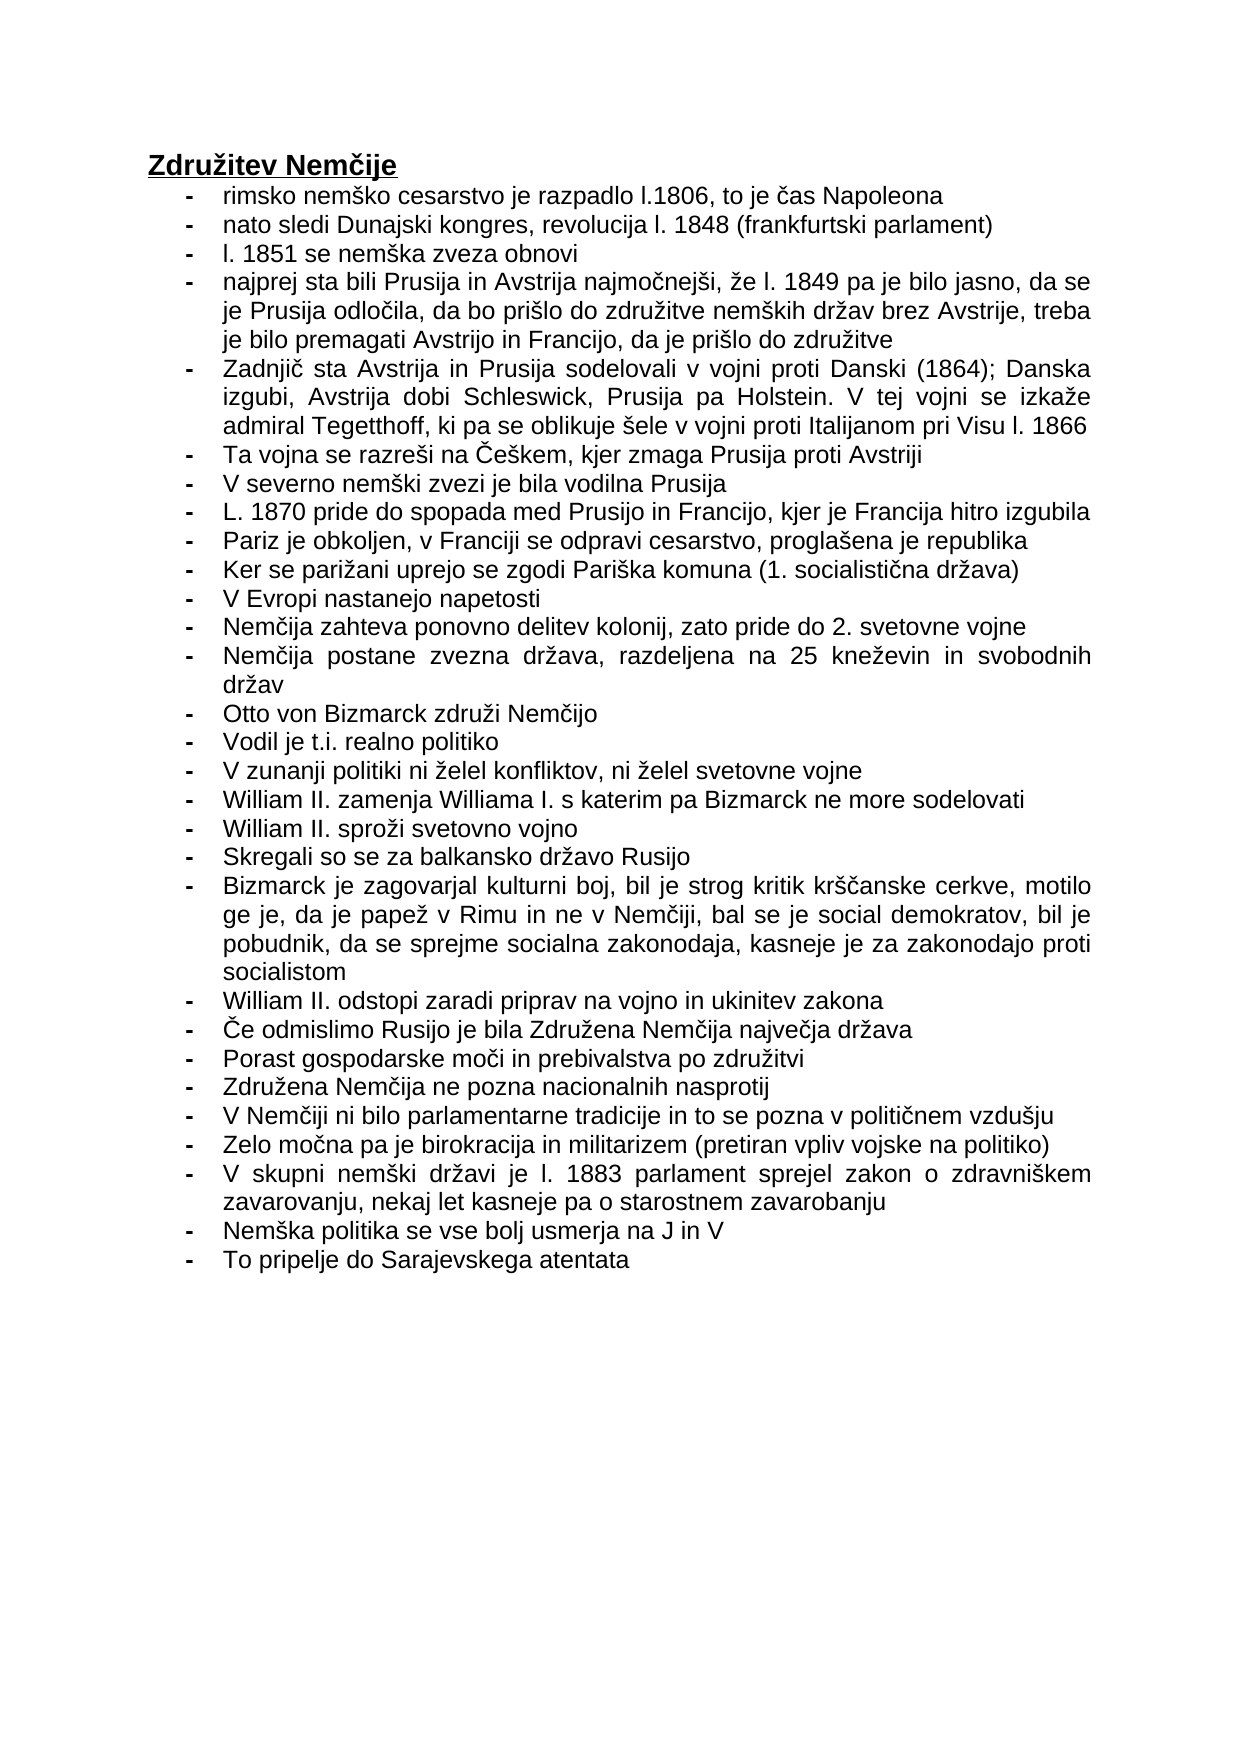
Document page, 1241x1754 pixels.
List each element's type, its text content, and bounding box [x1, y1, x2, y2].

list V severno nemški zvezi je bila vodilna Prusija [185, 469, 1093, 497]
list Nemčija postane zvezna država, razdeljena na 25 kneževin in svobodnih držav [185, 641, 1093, 699]
list Skregali so se za balkansko državo Rusijo [185, 842, 1093, 871]
list William II. zamenja Williama I. s katerim pa Bizmarck ne more sodelovati [185, 785, 1093, 814]
list nato sledi Dunajski kongres, revolucija l. 1848 (frankfurtski parlament) [185, 210, 1093, 239]
list William II. sproži svetovno vojno [185, 814, 1093, 842]
list William II. odstopi zaradi priprav na vojno in ukinitev zakona [185, 986, 1093, 1015]
list Ker se parižani uprejo se zgodi Pariška komuna (1. socialistična država) [185, 555, 1093, 584]
list Zadnjič sta Avstrija in Prusija sodelovali v vojni proti Danski (1864); Danska izgubi, Avstrija dobi Schleswick, Prusija pa Holstein. V tej vojni se izkaže admiral Tegetthoff, ki pa se oblikuje šele v vojni proti Italijanom pri Visu l. 1866 [185, 354, 1093, 440]
text Združitev Nemčije [148, 148, 1093, 181]
list Pariz je obkoljen, v Franciji se odpravi cesarstvo, proglašena je republika [185, 526, 1093, 555]
list rimsko nemško cesarstvo je razpadlo l.1806, to je čas Napoleona [185, 181, 1093, 210]
list Če odmislimo Rusijo je bila Združena Nemčija največja država [185, 1015, 1093, 1044]
list najprej sta bili Prusija in Avstrija najmočnejši, že l. 1849 pa je bilo jasno, da se je Prusija odločila, da bo prišlo do združitve nemških držav brez Avstrije, treba je bilo premagati Avstrijo in Francijo, da je prišlo do združitve [185, 267, 1093, 354]
list Zelo močna pa je birokracija in militarizem (pretiran vpliv vojske na politiko) [185, 1130, 1093, 1159]
list L. 1870 pride do spopada med Prusijo in Francijo, kjer je Francija hitro izgubila [185, 497, 1093, 526]
list V skupni nemški državi je l. 1883 parlament sprejel zakon o zdravniškem zavarovanju, nekaj let kasneje pa o starostnem zavarobanju [185, 1159, 1093, 1216]
list Nemčija zahteva ponovno delitev kolonij, zato pride do 2. svetovne vojne [185, 612, 1093, 641]
list Ta vojna se razreši na Češkem, kjer zmaga Prusija proti Avstriji [185, 440, 1093, 469]
list Vodil je t.i. realno politiko [185, 727, 1093, 756]
list V zunanji politiki ni želel konfliktov, ni želel svetovne vojne [185, 756, 1093, 785]
list Porast gospodarske moči in prebivalstva po združitvi [185, 1044, 1093, 1072]
list V Evropi nastanejo napetosti [185, 584, 1093, 612]
list To pripelje do Sarajevskega atentata [185, 1245, 1093, 1274]
list Otto von Bizmarck združi Nemčijo [185, 699, 1093, 727]
list V Nemčiji ni bilo parlamentarne tradicije in to se pozna v političnem vzdušju [185, 1101, 1093, 1130]
list Nemška politika se vse bolj usmerja na J in V [185, 1216, 1093, 1245]
list Združena Nemčija ne pozna nacionalnih nasprotij [185, 1072, 1093, 1101]
list Bizmarck je zagovarjal kulturni boj, bil je strog kritik krščanske cerkve, motilo ge je, da je papež v Rimu in ne v Nemčiji, bal se je social demokratov, bil je pobudnik, da se sprejme socialna zakonodaja, kasneje je za zakonodajo proti socialistom [185, 871, 1093, 986]
list l. 1851 se nemška zveza obnovi [185, 239, 1093, 267]
